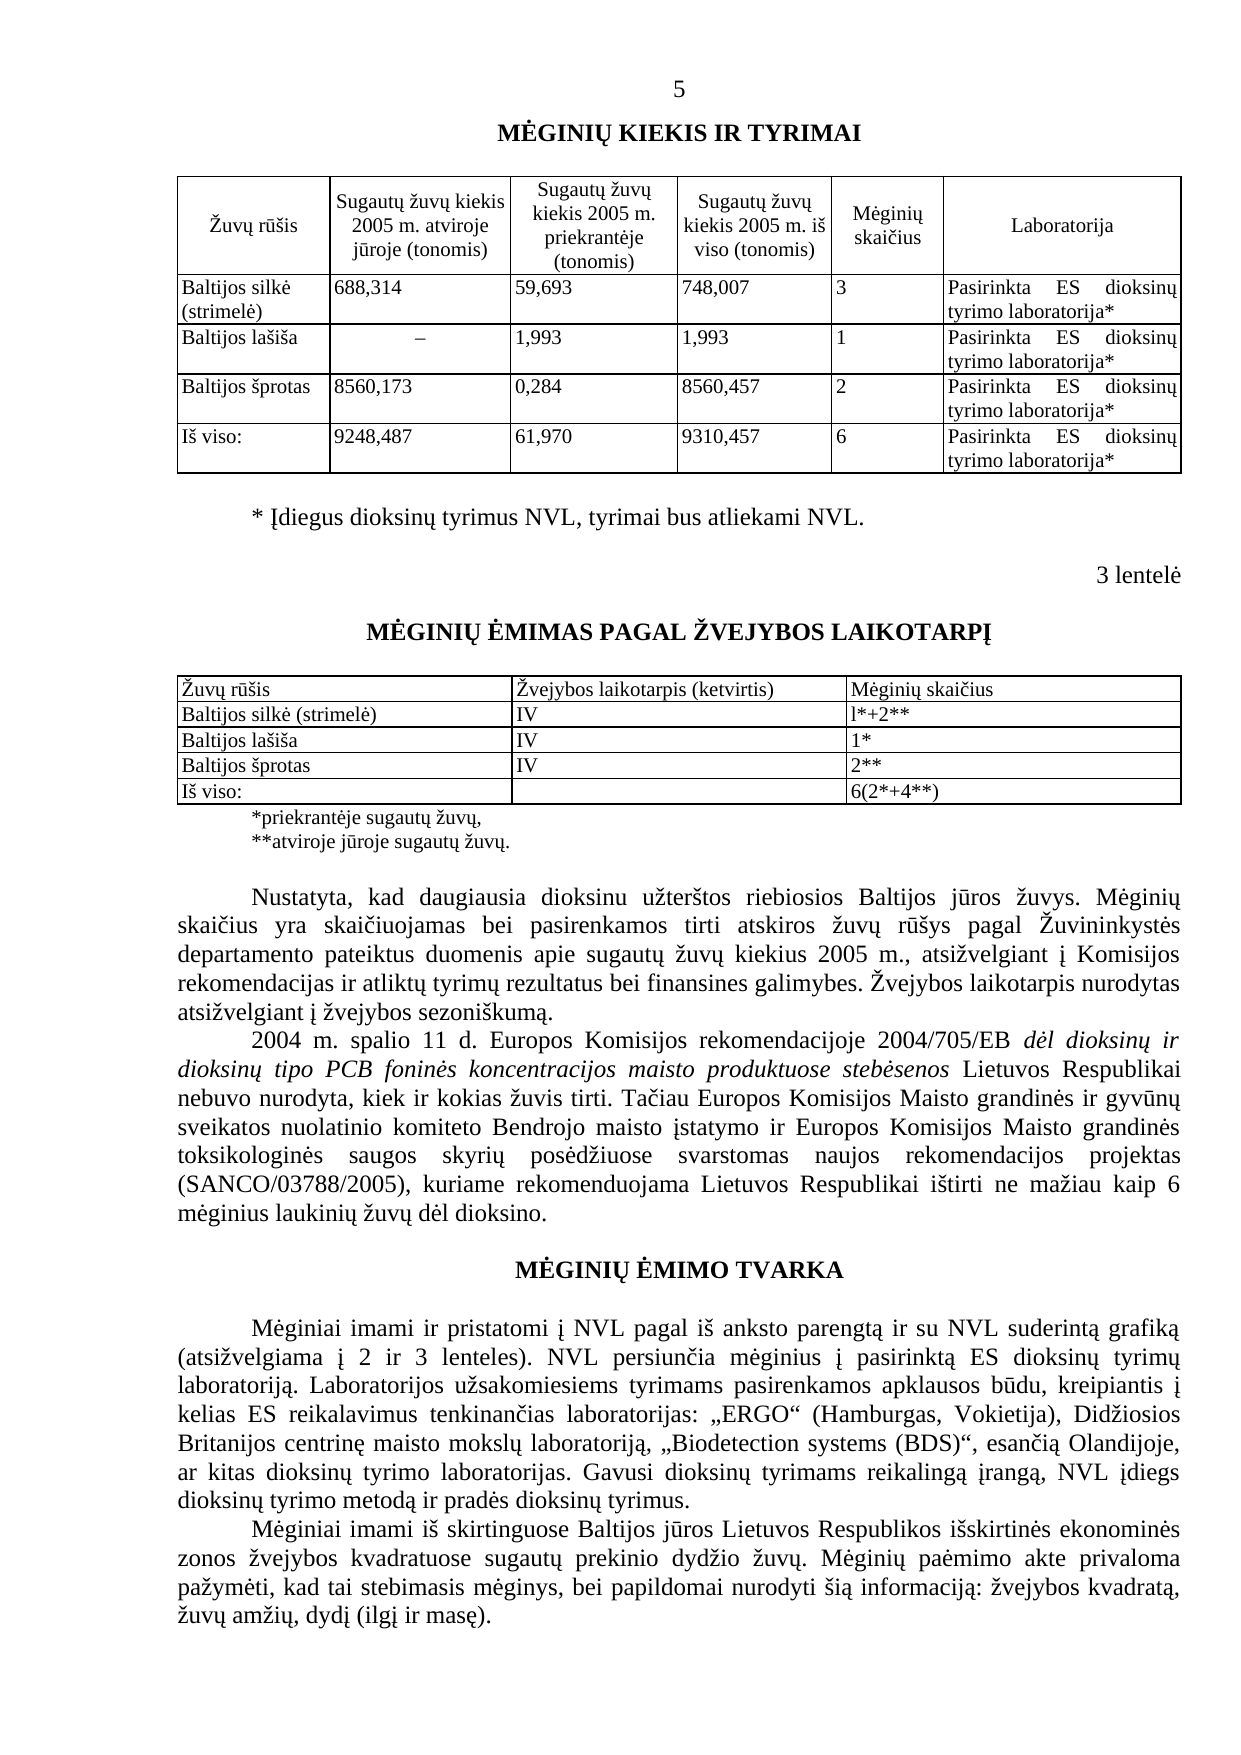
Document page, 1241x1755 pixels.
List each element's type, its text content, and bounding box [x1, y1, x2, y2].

table_cell 9310,457 [678, 424, 831, 472]
table_cell 61,970 [511, 424, 677, 472]
text 2004 m. spalio 11 d. Europos Komisijos rekomendacijoje 2004/705/EB dėl dioksinų ir dioksinų tipo PCB foninės koncentracijos maisto produktuose stebėsenos Lietuvos Respublikai nebuvo nurodyta, kiek ir kokias žuvis tirti. Tačiau Europos Komisijos Maisto grandinės ir gyvūnų sveikatos nuolatinio komiteto Bendrojo maisto įstatymo ir Europos Komisijos Maisto grandinės toksikologinės saugos skyrių posėdžiuose svarstomas naujos rekomendacijos projektas (SANCO/03788/2005), kuriame rekomenduojama Lietuvos Respublikai ištirti ne mažiau kaip 6 mėginius laukinių žuvų dėl dioksino. [177, 1025, 1181, 1227]
text * Įdiegus dioksinų tyrimus NVL, tyrimai bus atliekami NVL. [177, 502, 1181, 531]
text MĖGINIŲ ĖMIMO TVARKA [177, 1255, 1181, 1284]
table_cell 59,693 [511, 275, 677, 323]
table_cell 748,007 [678, 275, 831, 323]
table_cell IV [842, 728, 846, 752]
table_cell 1,993 [511, 325, 677, 373]
table_cell [842, 779, 846, 803]
text 3 lentelė [177, 560, 1181, 589]
text Mėginiai imami iš skirtinguose Baltijos jūros Lietuvos Respublikos išskirtinės ekonominės zonos žvejybos kvadratuose sugautų prekinio dydžio žuvų. Mėginių paėmimo akte privaloma pažymėti, kad tai stebimasis mėginys, bei papildomai nurodyti šią informaciją: žvejybos kvadratą, žuvų amžių, dydį (ilgį ir masę). [177, 1514, 1181, 1629]
table_cell 0,284 [511, 375, 677, 422]
table_cell IV [842, 702, 846, 726]
table_header Sugautų žuvų kiekis 2005 m. iš viso (tonomis) [678, 177, 831, 273]
text MĖGINIŲ KIEKIS IR TYRIMAI [177, 118, 1181, 147]
table_cell 1 [832, 325, 943, 373]
text MĖGINIŲ ĖMIMAS PAGAL ŽVEJYBOS LAIKOTARPĮ [177, 617, 1181, 646]
table_cell 2 [832, 375, 943, 422]
table_header Žuvų rūšis [178, 177, 329, 273]
table_cell 2** [847, 753, 851, 777]
table_cell 688,314 [331, 275, 510, 323]
table_cell 8560,457 [678, 375, 831, 422]
table_header Mėginių skaičius [832, 177, 943, 273]
table_header Laboratorija [944, 177, 1180, 273]
table_header Sugautų žuvų kiekis 2005 m. atviroje jūroje (tonomis) [331, 177, 510, 273]
table_cell – [331, 325, 510, 373]
table_cell Baltijos šprotas [178, 375, 329, 422]
table_cell 1* [847, 728, 851, 752]
table_cell IV [842, 753, 846, 777]
text **atviroje jūroje sugautų žuvų. [177, 829, 1181, 853]
text Mėginiai imami ir pristatomi į NVL pagal iš anksto parengtą ir su NVL suderintą grafiką (atsižvelgiama į 2 ir 3 lenteles). NVL persiunčia mėginius į pasirinktą ES dioksinų tyrimų laboratoriją. Laboratorijos užsakomiesiems tyrimams pasirenkamos apklausos būdu, kreipiantis į kelias ES reikalavimus tenkinančias laboratorijas: „ERGO“ (Hamburgas, Vokietija), Didžiosios Britanijos centrinę maisto mokslų laboratoriją, „Biodetection systems (BDS)“, esančią Olandijoje, ar kitas dioksinų tyrimo laboratorijas. Gavusi dioksinų tyrimams reikalingą įrangą, NVL įdiegs dioksinų tyrimo metodą ir pradės dioksinų tyrimus. [177, 1313, 1181, 1514]
table_cell 8560,173 [331, 375, 510, 422]
text *priekrantėje sugautų žuvų, [177, 805, 1181, 829]
table_cell 6 [832, 424, 943, 472]
table_cell 1,993 [678, 325, 831, 373]
text Nustatyta, kad daugiausia dioksinu užterštos riebiosios Baltijos jūros žuvys. Mėginių skaičius yra skaičiuojamas bei pasirenkamos tirti atskiros žuvų rūšys pagal Žuvininkystės departamento pateiktus duomenis apie sugautų žuvų kiekius 2005 m., atsižvelgiant į Komisijos rekomendacijas ir atliktų tyrimų rezultatus bei finansines galimybes. Žvejybos laikotarpis nurodytas atsižvelgiant į žvejybos sezoniškumą. [177, 882, 1181, 1025]
table_cell Iš viso: [178, 424, 329, 472]
table_cell 9248,487 [331, 424, 510, 472]
table_cell 3 [832, 275, 943, 323]
table_cell Baltijos lašiša [178, 325, 329, 373]
